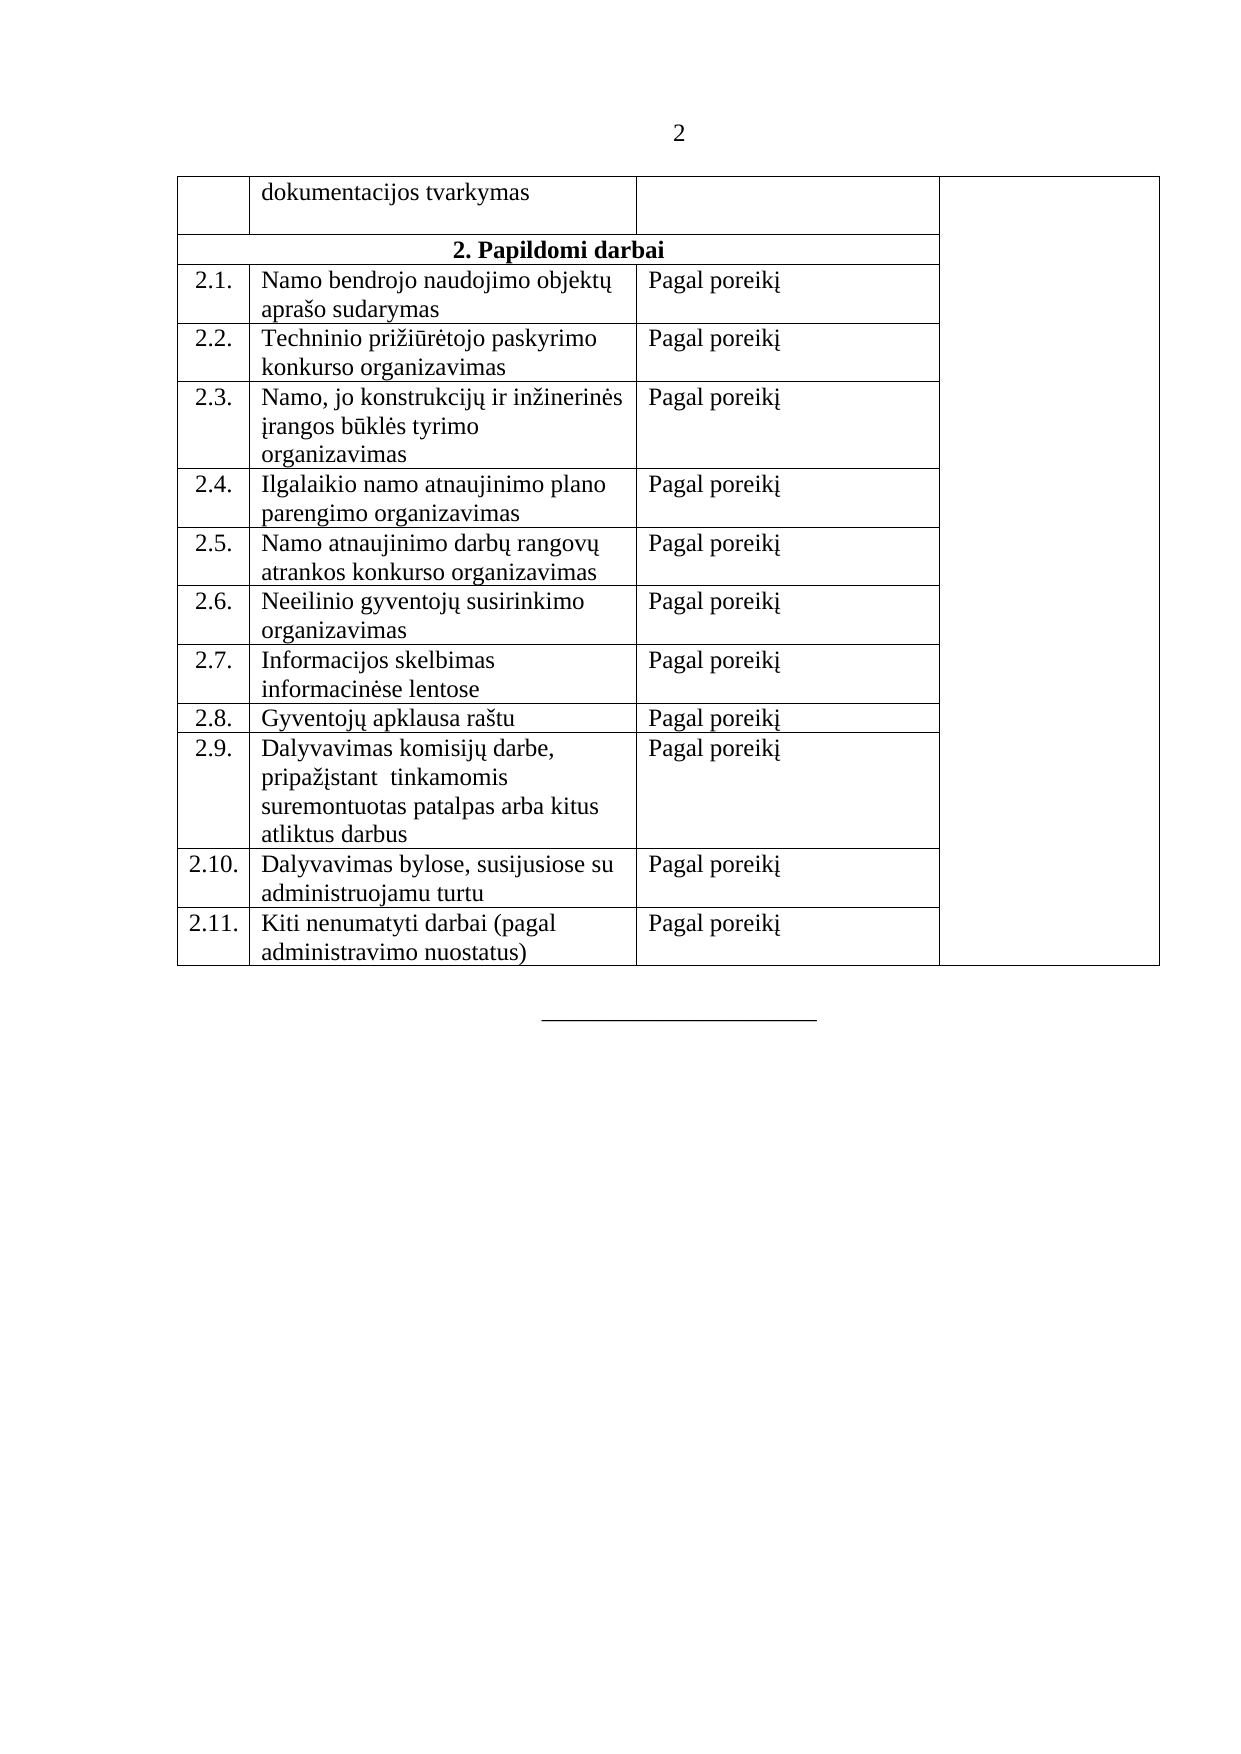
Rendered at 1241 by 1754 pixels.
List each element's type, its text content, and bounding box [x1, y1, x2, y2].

table_cell Informacijos skelbimas informacinėse lentose [250, 645, 636, 702]
table_cell dokumentacijos tvarkymas [250, 177, 636, 234]
table_cell [637, 177, 939, 234]
table_cell Namo bendrojo naudojimo objektų aprašo sudarymas [250, 265, 636, 322]
table_cell Pagal poreikį [637, 849, 939, 907]
table_cell Pagal poreikį [637, 469, 939, 527]
table_cell [178, 177, 249, 234]
table_cell 2.2. [178, 324, 249, 381]
table_cell 2.8. [178, 704, 249, 732]
table_cell Ilgalaikio namo atnaujinimo plano parengimo organizavimas [250, 469, 636, 527]
table_cell Neeilinio gyventojų susirinkimo organizavimas [250, 586, 636, 644]
table_cell [940, 177, 1159, 965]
table_cell 2.4. [178, 469, 249, 527]
table_cell Techninio prižiūrėtojo paskyrimo konkurso organizavimas [250, 324, 636, 381]
table_cell 2.5. [178, 528, 249, 585]
table_cell Pagal poreikį [637, 382, 939, 468]
table_cell 2. Papildomi darbai [178, 235, 939, 264]
table_cell Pagal poreikį [637, 733, 939, 848]
table_cell Pagal poreikį [637, 528, 939, 585]
table_cell Pagal poreikį [637, 324, 939, 381]
table_cell Pagal poreikį [637, 586, 939, 644]
table_cell 2.9. [178, 733, 249, 848]
table_cell 2.6. [178, 586, 249, 644]
table_cell 2.1. [178, 265, 249, 322]
table_cell 2.10. [178, 849, 249, 907]
table_cell 2.3. [178, 382, 249, 468]
table_cell Pagal poreikį [637, 908, 939, 965]
table_cell Pagal poreikį [637, 704, 939, 732]
table_cell Namo, jo konstrukcijų ir inžinerinės įrangos būklės tyrimo organizavimas [250, 382, 636, 468]
table_cell Namo atnaujinimo darbų rangovų atrankos konkurso organizavimas [250, 528, 636, 585]
table_cell Dalyvavimas komisijų darbe, pripažįstant tinkamomis suremontuotas patalpas arba kitus atliktus darbus [250, 733, 636, 848]
table_cell Kiti nenumatyti darbai (pagal administravimo nuostatus) [250, 908, 636, 965]
table_cell Gyventojų apklausa raštu [250, 704, 636, 732]
table_cell Dalyvavimas bylose, susijusiose su administruojamu turtu [250, 849, 636, 907]
table_cell Pagal poreikį [637, 645, 939, 702]
table_cell 2.11. [178, 908, 249, 965]
text ______________________ [177, 995, 1181, 1024]
table_cell 2.7. [178, 645, 249, 702]
table_cell Pagal poreikį [637, 265, 939, 322]
